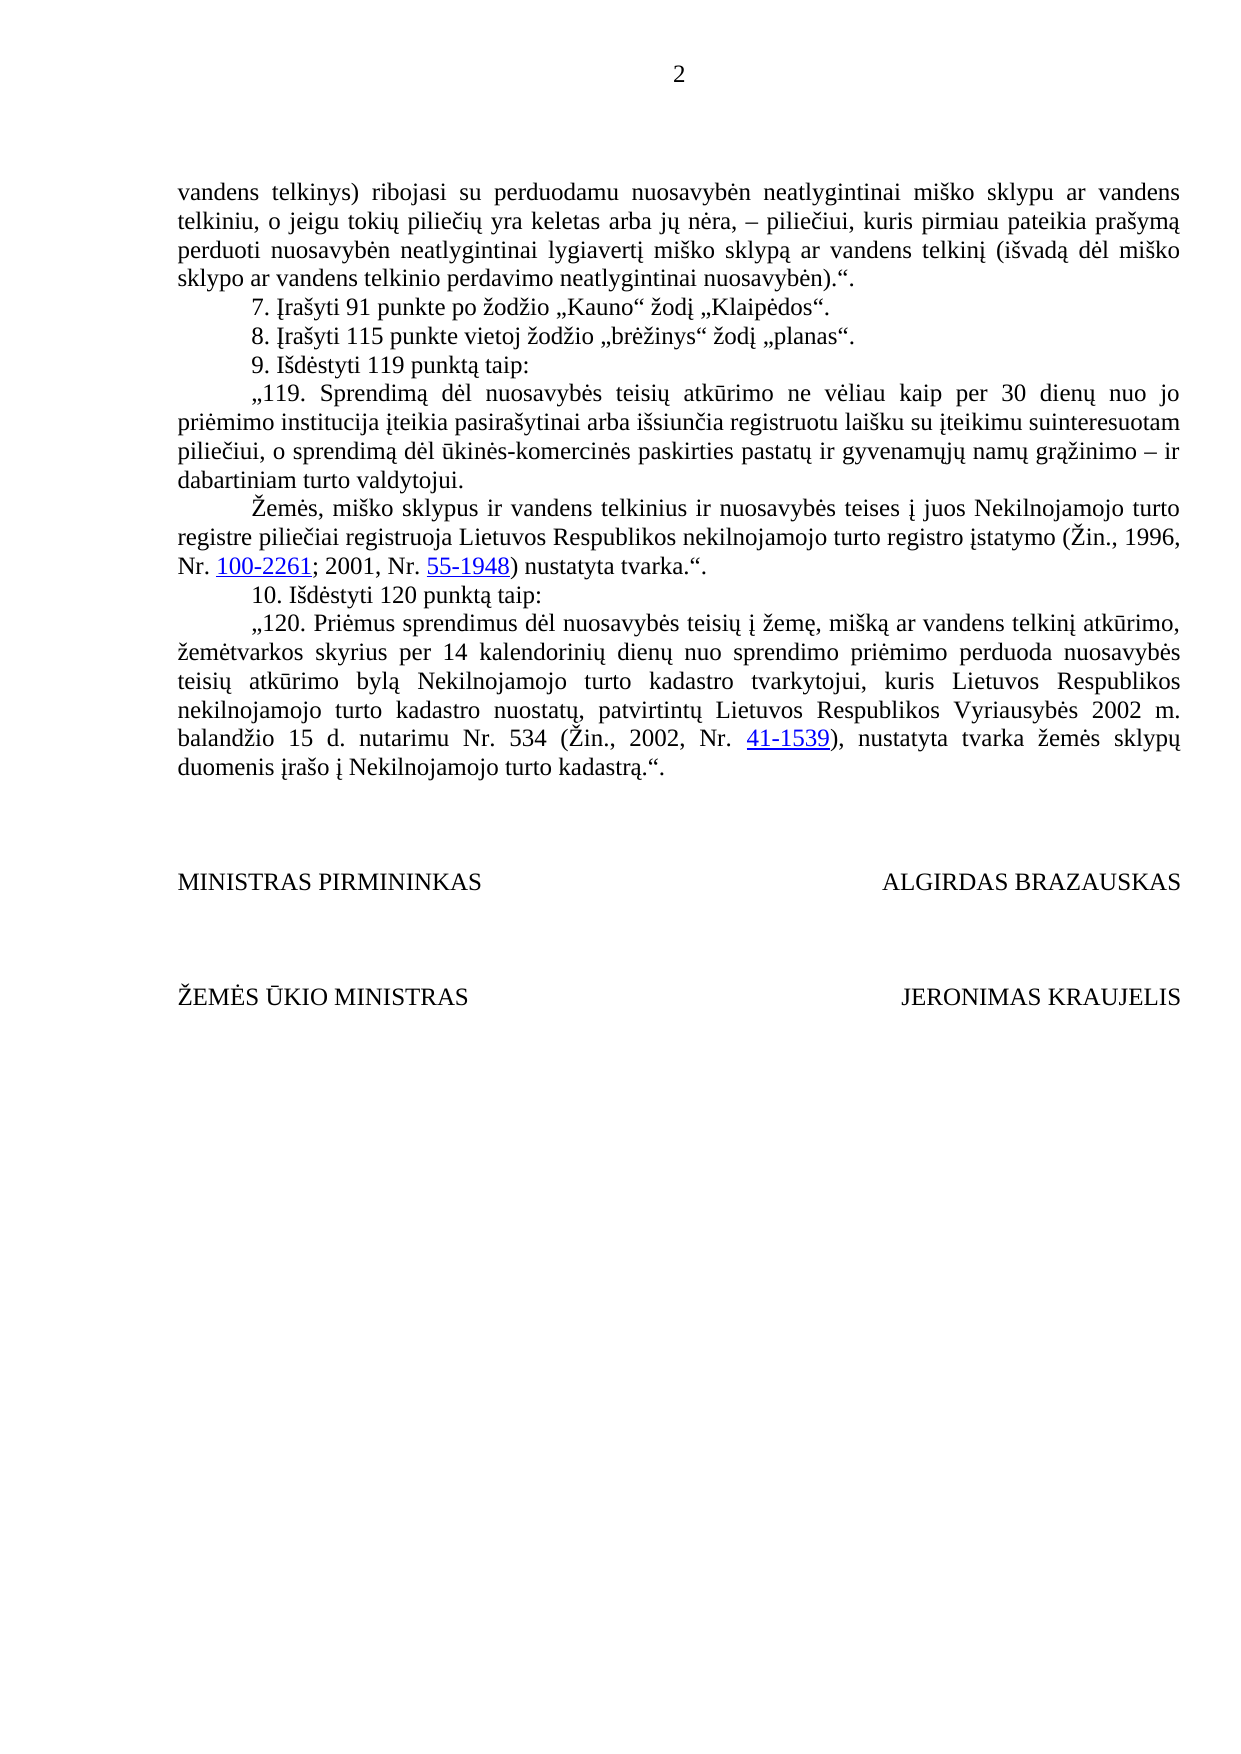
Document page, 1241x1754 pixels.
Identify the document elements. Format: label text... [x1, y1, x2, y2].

text ŽEMĖS ŪKIO MINISTRAS JERONIMAS KRAUJELIS [177, 982, 1181, 1011]
text Žemės, miško sklypus ir vandens telkinius ir nuosavybės teises į juos Nekilnojamojo turto registre piliečiai registruoja Lietuvos Respublikos nekilnojamojo turto registro įstatymo (Žin., 1996, Nr. 100-2261; 2001, Nr. 55-1948) nustatyta tvarka.“. [177, 493, 1181, 580]
text 7. Įrašyti 91 punkte po žodžio „Kauno“ žodį „Klaipėdos“. [177, 292, 1181, 321]
text „119. Sprendimą dėl nuosavybės teisių atkūrimo ne vėliau kaip per 30 dienų nuo jo priėmimo institucija įteikia pasirašytinai arba išsiunčia registruotu laišku su įteikimu suinteresuotam piliečiui, o sprendimą dėl ūkinės-komercinės paskirties pastatų ir gyvenamųjų namų grąžinimo – ir dabartiniam turto valdytojui. [177, 378, 1181, 493]
text „120. Priėmus sprendimus dėl nuosavybės teisių į žemę, mišką ar vandens telkinį atkūrimo, žemėtvarkos skyrius per 14 kalendorinių dienų nuo sprendimo priėmimo perduoda nuosavybės teisių atkūrimo bylą Nekilnojamojo turto kadastro tvarkytojui, kuris Lietuvos Respublikos nekilnojamojo turto kadastro nuostatų, patvirtintų Lietuvos Respublikos Vyriausybės 2002 m. balandžio 15 d. nutarimu Nr. 534 (Žin., 2002, Nr. 41-1539), nustatyta tvarka žemės sklypų duomenis įrašo į Nekilnojamojo turto kadastrą.“. [177, 608, 1181, 781]
text 10. Išdėstyti 120 punktą taip: [177, 580, 1181, 608]
text vandens telkinys) ribojasi su perduodamu nuosavybėn neatlygintinai miško sklypu ar vandens telkiniu, o jeigu tokių piliečių yra keletas arba jų nėra, – piliečiui, kuris pirmiau pateikia prašymą perduoti nuosavybėn neatlygintinai lygiavertį miško sklypą ar vandens telkinį (išvadą dėl miško sklypo ar vandens telkinio perdavimo neatlygintinai nuosavybėn).“. [177, 177, 1181, 292]
text MINISTRAS PIRMININKAS ALGIRDAS BRAZAUSKAS [177, 867, 1181, 896]
text 9. Išdėstyti 119 punktą taip: [177, 350, 1181, 378]
text 8. Įrašyti 115 punkte vietoj žodžio „brėžinys“ žodį „planas“. [177, 321, 1181, 350]
